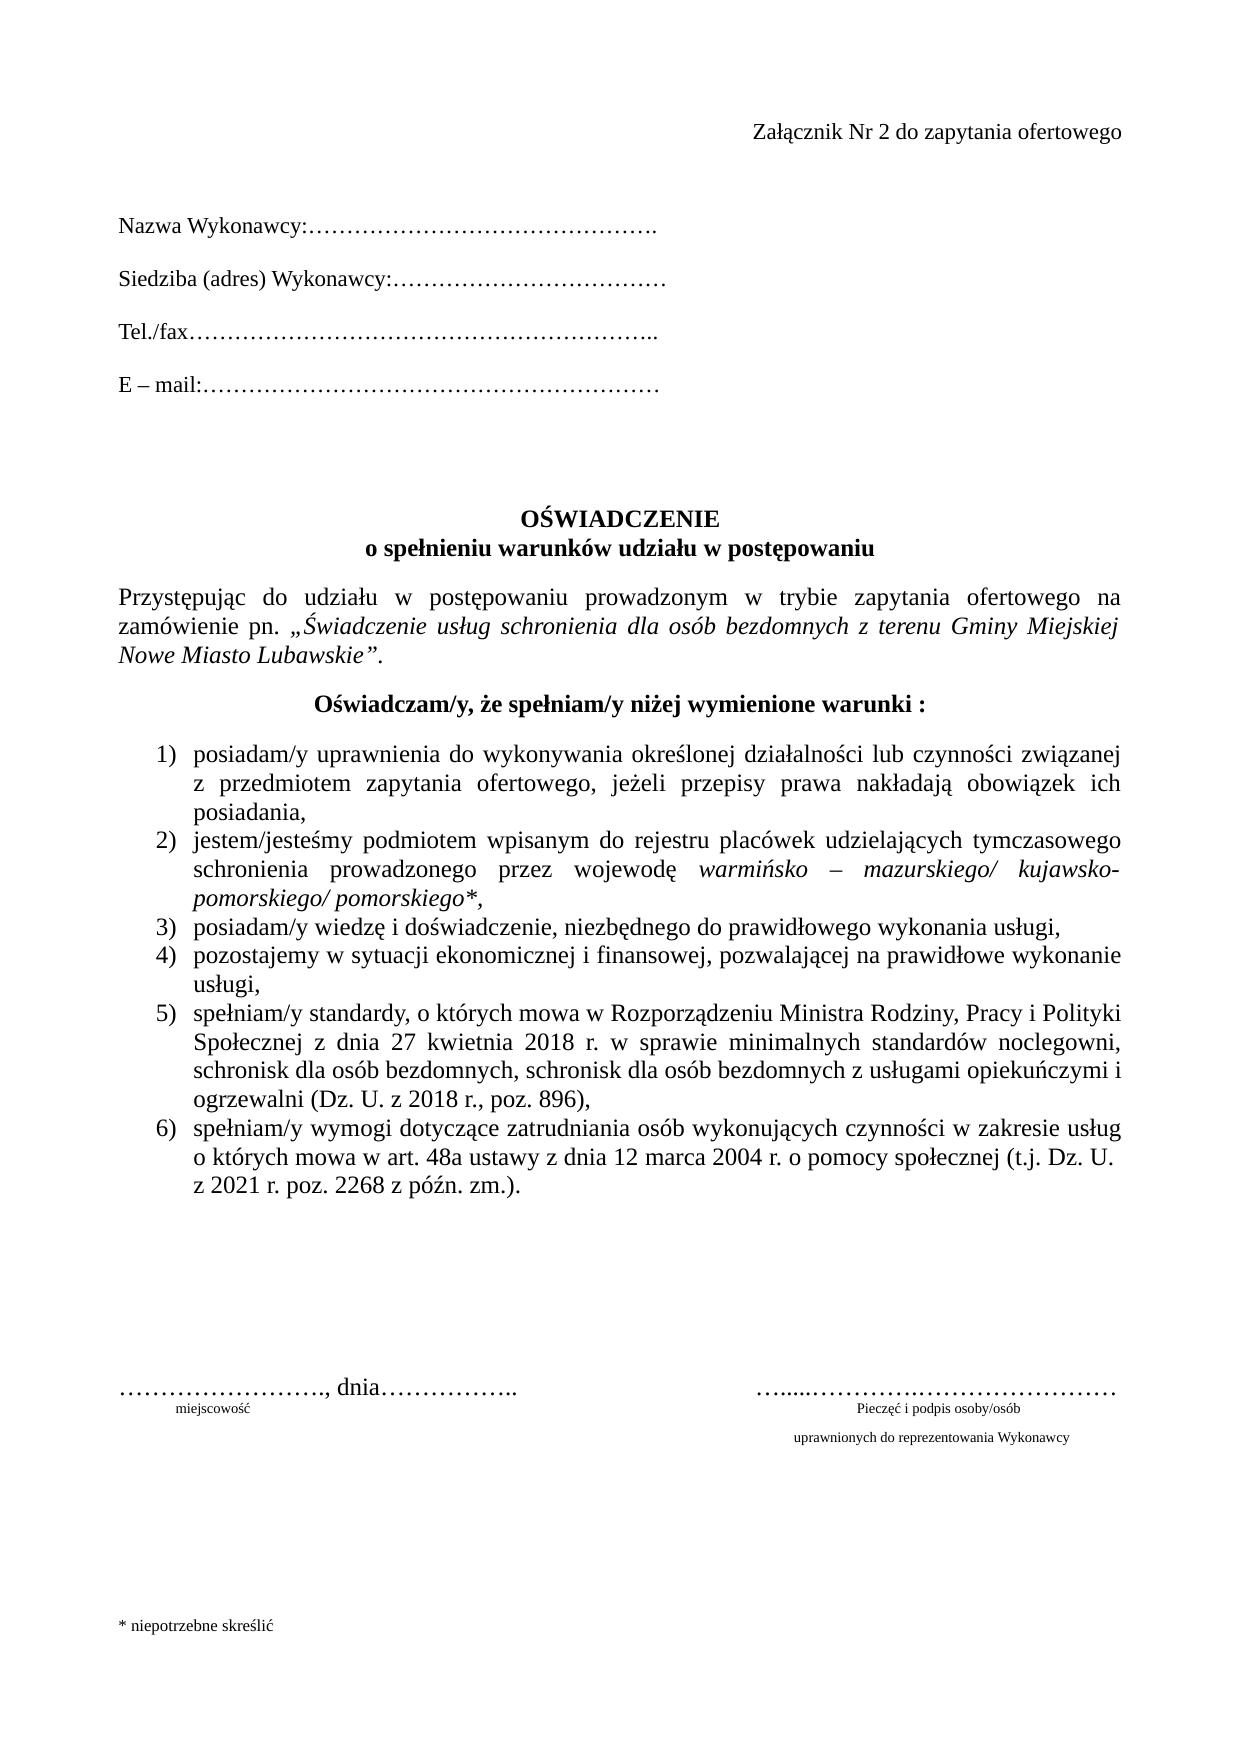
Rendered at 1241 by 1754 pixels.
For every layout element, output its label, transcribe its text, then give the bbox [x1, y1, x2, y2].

text ……………………., dnia…………….. ….....………….…………………… [118, 1372, 1122, 1400]
list posiadam/y uprawnienia do wykonywania określonej działalności lub czynności związanej z przedmiotem zapytania ofertowego, jeżeli przepisy prawa nakładają obowiązek ich posiadania, [156, 739, 1122, 825]
text Przystępując do udziału w postępowaniu prowadzonym w trybie zapytania ofertowego na zamówienie pn. „Świadczenie usług schronienia dla osób bezdomnych z terenu Gminy Miejskiej Nowe Miasto Lubawskie”. [118, 582, 1122, 669]
text uprawnionych do reprezentowania Wykonawcy [118, 1429, 1122, 1458]
text * niepotrzebne skreślić [118, 1602, 1122, 1635]
list spełniam/y wymogi dotyczące zatrudniania osób wykonujących czynności w zakresie usług o których mowa w art. 48a ustawy z dnia 12 marca 2004 r. o pomocy społecznej (t.j. Dz. U. z 2021 r. poz. 2268 z późn. zm.). [156, 1113, 1122, 1199]
text Oświadczam/y, że spełniam/y niżej wymienione warunki : [118, 689, 1122, 718]
text E – mail:…………………………………………………… [118, 371, 1122, 397]
text miejscowość Pieczęć i podpis osoby/osób [118, 1400, 1122, 1429]
text Załącznik Nr 2 do zapytania ofertowego [118, 118, 1122, 144]
list spełniam/y standardy, o których mowa w Rozporządzeniu Ministra Rodziny, Pracy i Polityki Społecznej z dnia 27 kwietnia 2018 r. w sprawie minimalnych standardów noclegowni, schronisk dla osób bezdomnych, schronisk dla osób bezdomnych z usługami opiekuńczymi i ogrzewalni (Dz. U. z 2018 r., poz. 896), [156, 998, 1122, 1113]
text Siedziba (adres) Wykonawcy:……………………………… [118, 265, 1122, 292]
list pozostajemy w sytuacji ekonomicznej i finansowej, pozwalającej na prawidłowe wykonanie usługi, [156, 940, 1122, 998]
list jestem/jesteśmy podmiotem wpisanym do rejestru placówek udzielających tymczasowego schronienia prowadzonego przez wojewodę warmińsko – mazurskiego/ kujawsko-pomorskiego/ pomorskiego*, [156, 825, 1122, 912]
text o spełnieniu warunków udziału w postępowaniu [118, 533, 1122, 562]
text Nazwa Wykonawcy:………………………………………. [118, 212, 1122, 239]
list posiadam/y wiedzę i doświadczenie, niezbędnego do prawidłowego wykonania usługi, [156, 912, 1122, 940]
text OŚWIADCZENIE [118, 504, 1122, 533]
text Tel./fax…………………………………………………….. [118, 318, 1122, 344]
